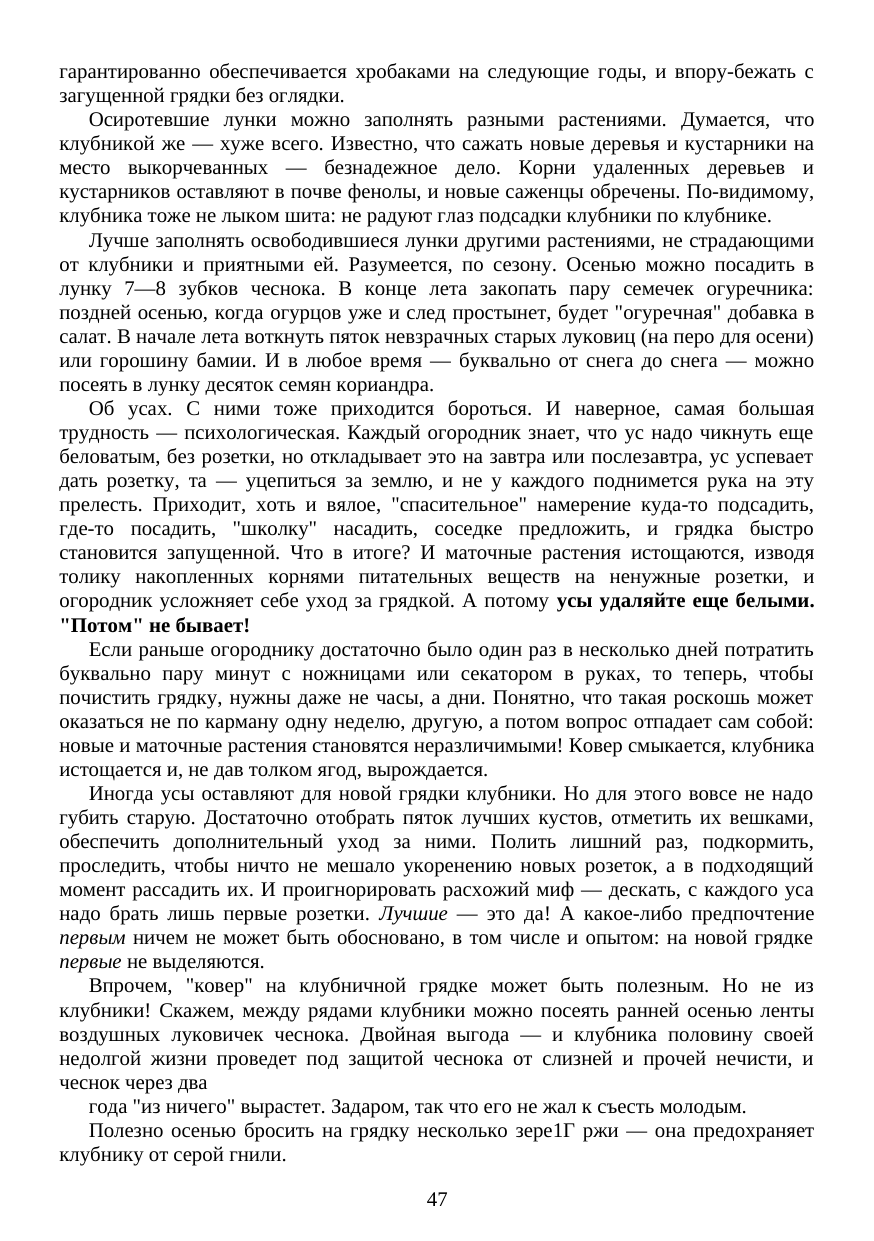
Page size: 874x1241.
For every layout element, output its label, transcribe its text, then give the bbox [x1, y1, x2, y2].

text Лучше заполнять освободившиеся лунки другими растениями, не страдающими от клубники и приятными ей. Разумеется, по сезону. Осенью можно посадить в лунку 7―8 зубков чеснока. В конце лета закопать пару семечек огуречника: поздней осенью, когда огурцов уже и след простынет, будет "огуречная" добавка в салат. В начале лета воткнуть пяток невзрачных старых луковиц (на перо для осени) или горошину бамии. И в любое время ― буквально от снега до снега ― можно посеять в лунку десяток семян кориандра. [59, 227, 815, 396]
text Иногда усы оставляют для новой грядки клубники. Но для этого вовсе не надо губить старую. Достаточно отобрать пяток лучших кустов, отметить их вешками, обеспечить дополнительный уход за ними. Полить лишний раз, подкормить, проследить, чтобы ничто не мешало укоренению новых розеток, а в подходящий момент рассадить их. И проигнорировать расхожий миф ― дескать, с каждого уса надо брать лишь первые розетки. Лучшие ― это да! А какое-либо предпочтение первым ничем не может быть обосновано, в том числе и опытом: на новой грядке первые не выделяются. [59, 781, 815, 973]
text Полезно осенью бросить на грядку несколько зере1Г ржи ― она предохраняет клубнику от серой гнили. [59, 1118, 815, 1166]
text Об усах. С ними тоже приходится бороться. И наверное, самая большая трудность ― психологическая. Каждый огородник знает, что ус надо чикнуть еще беловатым, без розетки, но откладывает это на завтра или послезавтра, ус успевает дать розетку, та ― уцепиться за землю, и не у каждого поднимется рука на эту прелесть. Приходит, хоть и вялое, "спасительное" намерение куда-то подсадить, где-то посадить, "школку" насадить, соседке предложить, и грядка быстро становится запущенной. Что в итоге? И маточные растения истощаются, изводя толику накопленных корнями питательных веществ на ненужные розетки, и огородник усложняет себе уход за грядкой. А потому усы удаляйте еще белыми. "Потом" не бывает! [59, 396, 815, 637]
text года "из ничего" вырастет. Задаром, так что его не жал к съесть молодым. [59, 1094, 815, 1118]
text Осиротевшие лунки можно заполнять разными растениями. Думается, что клубникой же ― хуже всего. Известно, что сажать новые деревья и кустарники на место выкорчеванных ― безнадежное дело. Корни удаленных деревьев и кустарников оставляют в почве фенолы, и новые саженцы обречены. По-видимому, клубника тоже не лыком шита: не радуют глаз подсадки клубники по клубнике. [59, 107, 815, 227]
text гарантированно обеспечивается хробаками на следующие годы, и впору-бежать с загущенной грядки без оглядки. [59, 59, 815, 107]
text Если раньше огороднику достаточно было один раз в несколько дней потратить буквально пару минут с ножницами или секатором в руках, то теперь, чтобы почистить грядку, нужны даже не часы, а дни. Понятно, что такая роскошь может оказаться не по карману одну неделю, другую, а потом вопрос отпадает сам собой: новые и маточные растения становятся неразличимыми! Ковер смыкается, клубника истощается и, не дав толком ягод, вырождается. [59, 637, 815, 781]
text Впрочем, "ковер" на клубничной грядке может быть полезным. Но не из клубники! Скажем, между рядами клубники можно посеять ранней осенью ленты воздушных луковичек чеснока. Двойная выгода ― и клубника половину своей недолгой жизни проведет под защитой чеснока от слизней и прочей нечисти, и чеснок через два [59, 973, 815, 1094]
